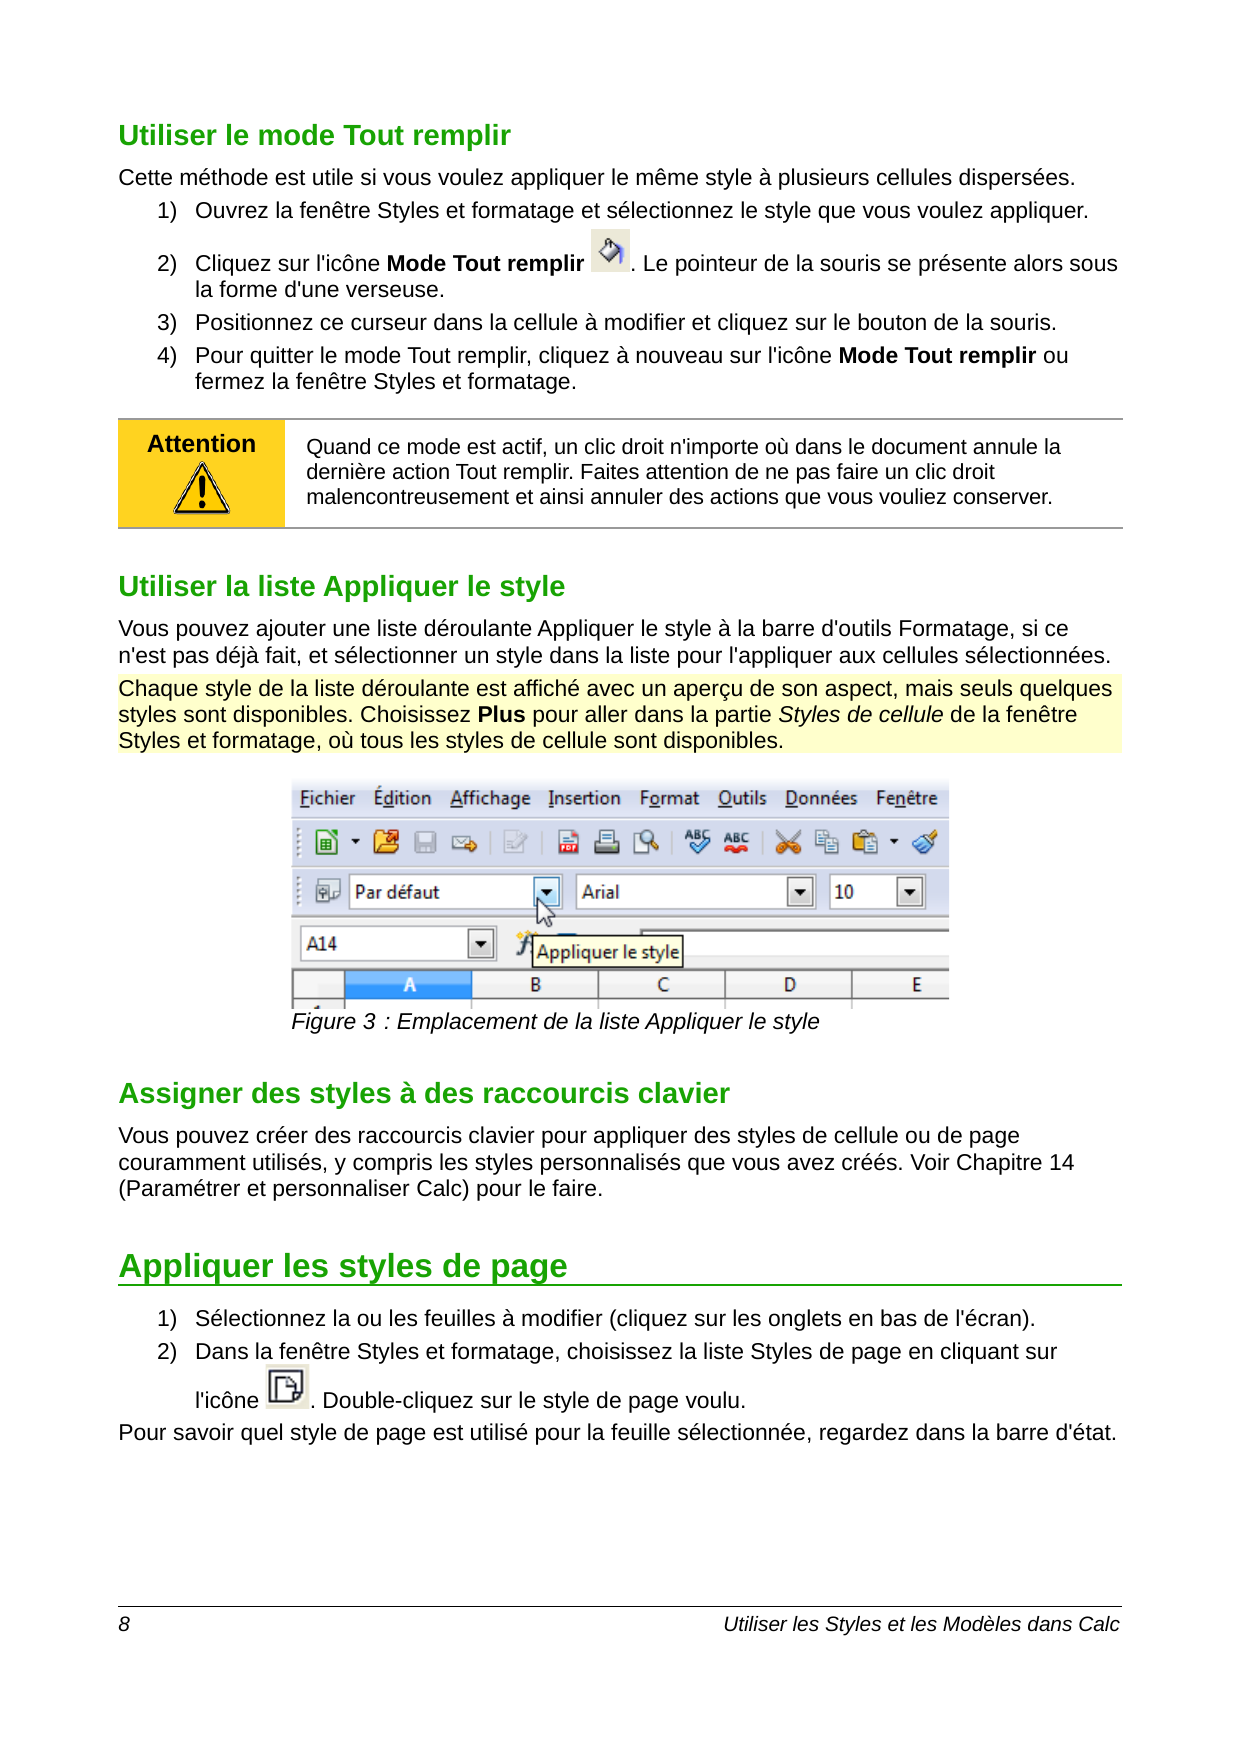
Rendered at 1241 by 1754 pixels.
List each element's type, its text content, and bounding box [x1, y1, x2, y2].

list Cliquez sur l'icône Mode Tout remplir . Le pointeur de la souris se présente alors sous la forme d'une verseuse. [177, 229, 1122, 303]
list Ouvrez la fenêtre Styles et formatage et sélectionnez le style que vous voulez appliquer. [177, 197, 1122, 223]
subtitle Appliquer les styles de page [118, 1246, 1122, 1284]
table_header Quand ce mode est actif, un clic droit n'importe où dans le document annule la dernière action Tout remplir. Faites attention de ne pas faire un clic droit malencontreusement et ainsi annuler des actions que vous vouliez conserver. [285, 420, 1123, 527]
text Figure 3 : Emplacement de la liste Appliquer le style [291, 1009, 949, 1035]
list Pour quitter le mode Tout remplir, cliquez à nouveau sur l'icône Mode Tout remplir ou fermez la fenêtre Styles et formatage. [177, 342, 1122, 394]
picture [291, 778, 950, 1009]
subtitle Utiliser la liste Appliquer le style [118, 569, 1122, 603]
list Dans la fenêtre Styles et formatage, choisissez la liste Styles de page en cliquant sur l'icône . Double-cliquez sur le style de page voulu. [177, 1338, 1122, 1413]
picture [591, 229, 630, 272]
text Chaque style de la liste déroulante est affiché avec un aperçu de son aspect, mais seuls quelques styles sont disponibles. Choisissez Plus pour aller dans la partie Styles de cellule de la fenêtre Styles et formatage, où tous les styles de cellule sont disponibles. [118, 674, 1122, 753]
text Vous pouvez créer des raccourcis clavier pour appliquer des styles de cellule ou de page couramment utilisés, y compris les styles personnalisés que vous avez créés. Voir Chapitre 14 (Paramétrer et personnaliser Calc) pour le faire. [118, 1122, 1122, 1202]
picture [265, 1364, 310, 1409]
subtitle Assigner des styles à des raccourcis clavier [118, 1077, 1122, 1110]
subtitle Utiliser le mode Tout remplir [118, 118, 1122, 152]
text Pour savoir quel style de page est utilisé pour la feuille sélectionnée, regardez dans la barre d'état. [118, 1419, 1122, 1446]
list Cette méthode est utile si vous voulez appliquer le même style à plusieurs cellules dispersées. [118, 164, 1122, 190]
picture [169, 458, 234, 518]
list Sélectionnez la ou les feuilles à modifier (cliquez sur les onglets en bas de l'écran). [177, 1305, 1122, 1332]
list Positionnez ce curseur dans la cellule à modifier et cliquez sur le bouton de la souris. [177, 309, 1122, 335]
list Vous pouvez ajouter une liste déroulante Appliquer le style à la barre d'outils Formatage, si ce n'est pas déjà fait, et sélectionner un style dans la liste pour l'appliquer aux cellules sélectionnées. [118, 615, 1122, 668]
table_header Attention [118, 420, 285, 527]
